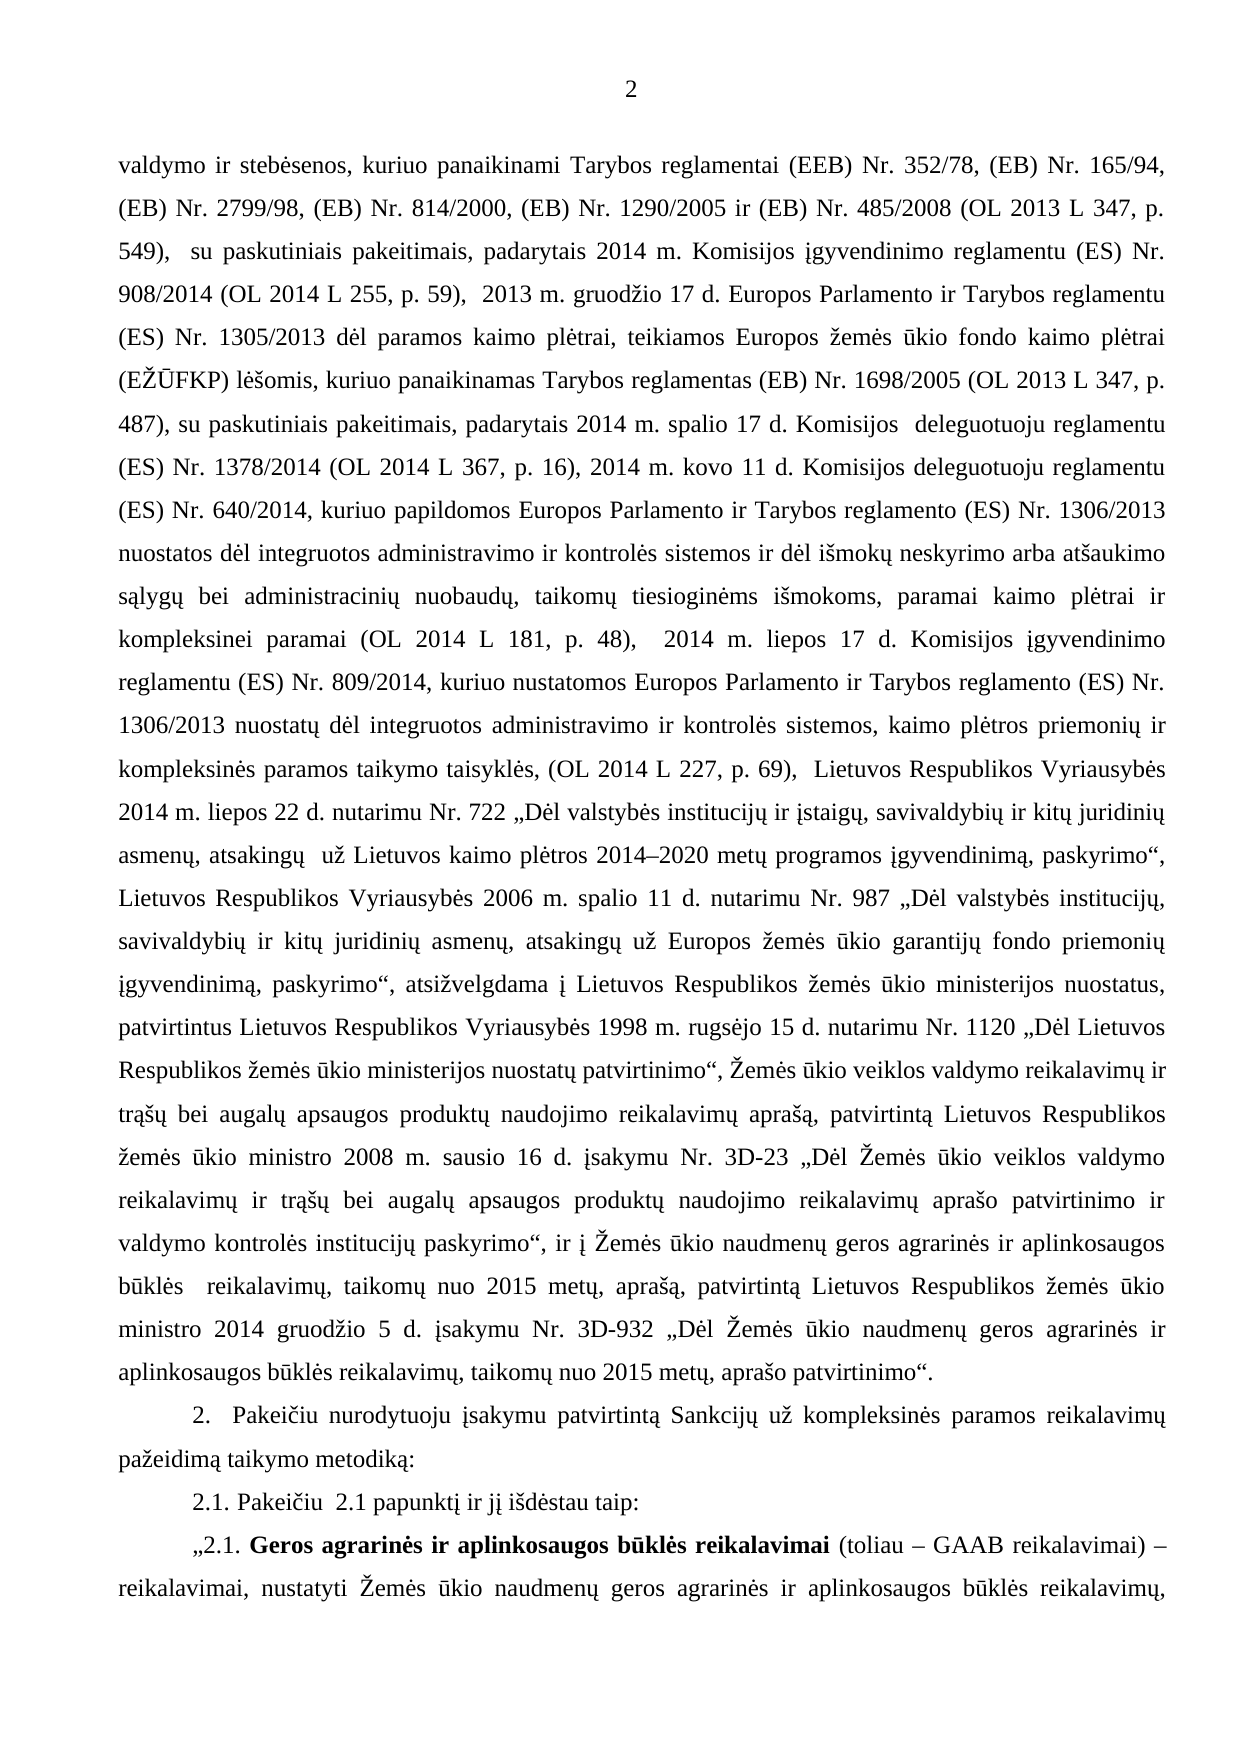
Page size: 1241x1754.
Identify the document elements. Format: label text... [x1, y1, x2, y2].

text 2. Pakeičiu nurodytuoju įsakymu patvirtintą Sankcijų už kompleksinės paramos reikalavimų pažeidimą taikymo metodiką: [118, 1401, 1167, 1472]
text „2.1. Geros agrarinės ir aplinkosaugos būklės reikalavimai (toliau – GAAB reikalavimai) –reikalavimai, nustatyti Žemės ūkio naudmenų geros agrarinės ir aplinkosaugos būklės reikalavimų, [118, 1530, 1167, 1602]
text valdymo ir stebėsenos, kuriuo panaikinami Tarybos reglamentai (EEB) Nr. 352/78, (EB) Nr. 165/94, (EB) Nr. 2799/98, (EB) Nr. 814/2000, (EB) Nr. 1290/2005 ir (EB) Nr. 485/2008 (OL 2013 L 347, p. 549), su paskutiniais pakeitimais, padarytais 2014 m. Komisijos įgyvendinimo reglamentu (ES) Nr. 908/2014 (OL 2014 L 255, p. 59), 2013 m. gruodžio 17 d. Europos Parlamento ir Tarybos reglamentu (ES) Nr. 1305/2013 dėl paramos kaimo plėtrai, teikiamos Europos žemės ūkio fondo kaimo plėtrai (EŽŪFKP) lėšomis, kuriuo panaikinamas Tarybos reglamentas (EB) Nr. 1698/2005 (OL 2013 L 347, p. 487), su paskutiniais pakeitimais, padarytais 2014 m. spalio 17 d. Komisijos deleguotuoju reglamentu (ES) Nr. 1378/2014 (OL 2014 L 367, p. 16), 2014 m. kovo 11 d. Komisijos deleguotuoju reglamentu (ES) Nr. 640/2014, kuriuo papildomos Europos Parlamento ir Tarybos reglamento (ES) Nr. 1306/2013 nuostatos dėl integruotos administravimo ir kontrolės sistemos ir dėl išmokų neskyrimo arba atšaukimo sąlygų bei administracinių nuobaudų, taikomų tiesioginėms išmokoms, paramai kaimo plėtrai ir kompleksinei paramai (OL 2014 L 181, p. 48), 2014 m. liepos 17 d. Komisijos įgyvendinimo reglamentu (ES) Nr. 809/2014, kuriuo nustatomos Europos Parlamento ir Tarybos reglamento (ES) Nr. 1306/2013 nuostatų dėl integruotos administravimo ir kontrolės sistemos, kaimo plėtros priemonių ir kompleksinės paramos taikymo taisyklės, (OL 2014 L 227, p. 69), Lietuvos Respublikos Vyriausybės 2014 m. liepos 22 d. nutarimu Nr. 722 „Dėl valstybės institucijų ir įstaigų, savivaldybių ir kitų juridinių asmenų, atsakingų už Lietuvos kaimo plėtros 2014–2020 metų programos įgyvendinimą, paskyrimo“, Lietuvos Respublikos Vyriausybės 2006 m. spalio 11 d. nutarimu Nr. 987 „Dėl valstybės institucijų, savivaldybių ir kitų juridinių asmenų, atsakingų už Europos žemės ūkio garantijų fondo priemonių įgyvendinimą, paskyrimo“, atsižvelgdama į Lietuvos Respublikos žemės ūkio ministerijos nuostatus, patvirtintus Lietuvos Respublikos Vyriausybės 1998 m. rugsėjo 15 d. nutarimu Nr. 1120 „Dėl Lietuvos Respublikos žemės ūkio ministerijos nuostatų patvirtinimo“, Žemės ūkio veiklos valdymo reikalavimų ir trąšų bei augalų apsaugos produktų naudojimo reikalavimų aprašą, patvirtintą Lietuvos Respublikos žemės ūkio ministro 2008 m. sausio 16 d. įsakymu Nr. 3D-23 „Dėl Žemės ūkio veiklos valdymo reikalavimų ir trąšų bei augalų apsaugos produktų naudojimo reikalavimų aprašo patvirtinimo ir valdymo kontrolės institucijų paskyrimo“, ir į Žemės ūkio naudmenų geros agrarinės ir aplinkosaugos būklės reikalavimų, taikomų nuo 2015 metų, aprašą, patvirtintą Lietuvos Respublikos žemės ūkio ministro 2014 gruodžio 5 d. įsakymu Nr. 3D-932 „Dėl Žemės ūkio naudmenų geros agrarinės ir aplinkosaugos būklės reikalavimų, taikomų nuo 2015 metų, aprašo patvirtinimo“. [118, 150, 1167, 1386]
text 2.1. Pakeičiu 2.1 papunktį ir jį išdėstau taip: [156, 1487, 1167, 1516]
